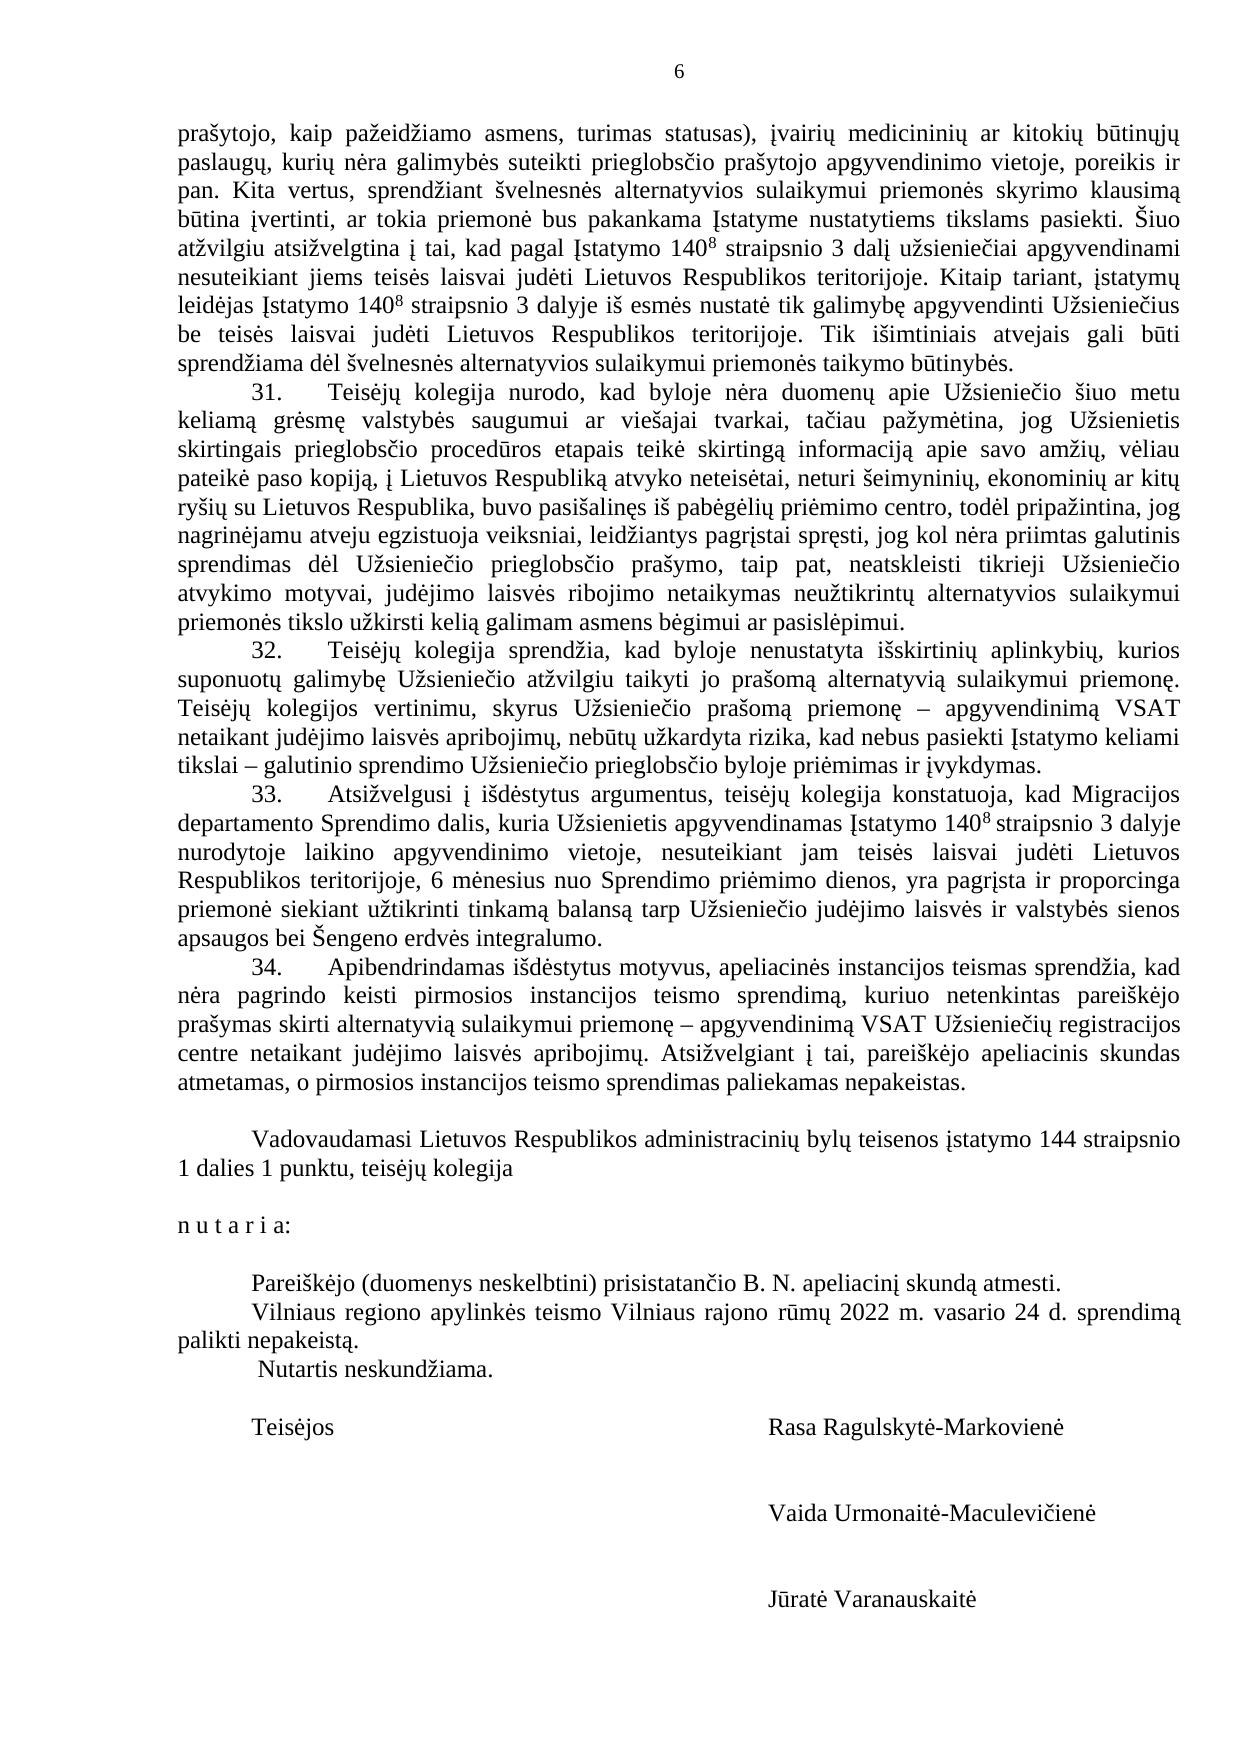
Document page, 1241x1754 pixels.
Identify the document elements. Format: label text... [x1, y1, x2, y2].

text Nutartis neskundžiama. [251, 1354, 1181, 1383]
text 34. Apibendrindamas išdėstytus motyvus, apeliacinės instancijos teismas sprendžia, kad nėra pagrindo keisti pirmosios instancijos teismo sprendimą, kuriuo netenkintas pareiškėjo prašymas skirti alternatyvią sulaikymui priemonę – apgyvendinimą VSAT Užsieniečių registracijos centre netaikant judėjimo laisvės apribojimų. Atsižvelgiant į tai, pareiškėjo apeliacinis skundas atmetamas, o pirmosios instancijos teismo sprendimas paliekamas nepakeistas. [177, 952, 1181, 1096]
text Pareiškėjo (duomenys neskelbtini) prisistatančio B. N. apeliacinį skundą atmesti. [177, 1268, 1181, 1297]
text Vadovaudamasi Lietuvos Respublikos administracinių bylų teisenos įstatymo 144 straipsnio 1 dalies 1 punktu, teisėjų kolegija [177, 1124, 1181, 1182]
text prašytojo, kaip pažeidžiamo asmens, turimas statusas), įvairių medicininių ar kitokių būtinųjų paslaugų, kurių nėra galimybės suteikti prieglobsčio prašytojo apgyvendinimo vietoje, poreikis ir pan. Kita vertus, sprendžiant švelnesnės alternatyvios sulaikymui priemonės skyrimo klausimą būtina įvertinti, ar tokia priemonė bus pakankama Įstatyme nustatytiems tikslams pasiekti. Šiuo atžvilgiu atsižvelgtina į tai, kad pagal Įstatymo 1408 straipsnio 3 dalį užsieniečiai apgyvendinami nesuteikiant jiems teisės laisvai judėti Lietuvos Respublikos teritorijoje. Kitaip tariant, įstatymų leidėjas Įstatymo 1408 straipsnio 3 dalyje iš esmės nustatė tik galimybę apgyvendinti Užsieniečius be teisės laisvai judėti Lietuvos Respublikos teritorijoje. Tik išimtiniais atvejais gali būti sprendžiama dėl švelnesnės alternatyvios sulaikymui priemonės taikymo būtinybės. [177, 118, 1181, 377]
text Vilniaus regiono apylinkės teismo Vilniaus rajono rūmų 2022 m. vasario 24 d. sprendimą palikti nepakeistą. [177, 1297, 1181, 1354]
text Jūratė Varanauskaitė [177, 1584, 1181, 1613]
text 32. Teisėjų kolegija sprendžia, kad byloje nenustatyta išskirtinių aplinkybių, kurios suponuotų galimybę Užsieniečio atžvilgiu taikyti jo prašomą alternatyvią sulaikymui priemonę. Teisėjų kolegijos vertinimu, skyrus Užsieniečio prašomą priemonę – apgyvendinimą VSAT netaikant judėjimo laisvės apribojimų, nebūtų užkardyta rizika, kad nebus pasiekti Įstatymo keliami tikslai – galutinio sprendimo Užsieniečio prieglobsčio byloje priėmimas ir įvykdymas. [177, 636, 1181, 779]
text nutaria: [177, 1211, 1181, 1239]
text 33. Atsižvelgusi į išdėstytus argumentus, teisėjų kolegija konstatuoja, kad Migracijos departamento Sprendimo dalis, kuria Užsienietis apgyvendinamas Įstatymo 1408 straipsnio 3 dalyje nurodytoje laikino apgyvendinimo vietoje, nesuteikiant jam teisės laisvai judėti Lietuvos Respublikos teritorijoje, 6 mėnesius nuo Sprendimo priėmimo dienos, yra pagrįsta ir proporcinga priemonė siekiant užtikrinti tinkamą balansą tarp Užsieniečio judėjimo laisvės ir valstybės sienos apsaugos bei Šengeno erdvės integralumo. [177, 779, 1181, 952]
text Vaida Urmonaitė-Maculevičienė [177, 1498, 1181, 1527]
text Teisėjos Rasa Ragulskytė-Markovienė [177, 1412, 1181, 1441]
text 31. Teisėjų kolegija nurodo, kad byloje nėra duomenų apie Užsieniečio šiuo metu keliamą grėsmę valstybės saugumui ar viešajai tvarkai, tačiau pažymėtina, jog Užsienietis skirtingais prieglobsčio procedūros etapais teikė skirtingą informaciją apie savo amžių, vėliau pateikė paso kopiją, į Lietuvos Respubliką atvyko neteisėtai, neturi šeimyninių, ekonominių ar kitų ryšių su Lietuvos Respublika, buvo pasišalinęs iš pabėgėlių priėmimo centro, todėl pripažintina, jog nagrinėjamu atveju egzistuoja veiksniai, leidžiantys pagrįstai spręsti, jog kol nėra priimtas galutinis sprendimas dėl Užsieniečio prieglobsčio prašymo, taip pat, neatskleisti tikrieji Užsieniečio atvykimo motyvai, judėjimo laisvės ribojimo netaikymas neužtikrintų alternatyvios sulaikymui priemonės tikslo užkirsti kelią galimam asmens bėgimui ar pasislėpimui. [177, 377, 1181, 636]
